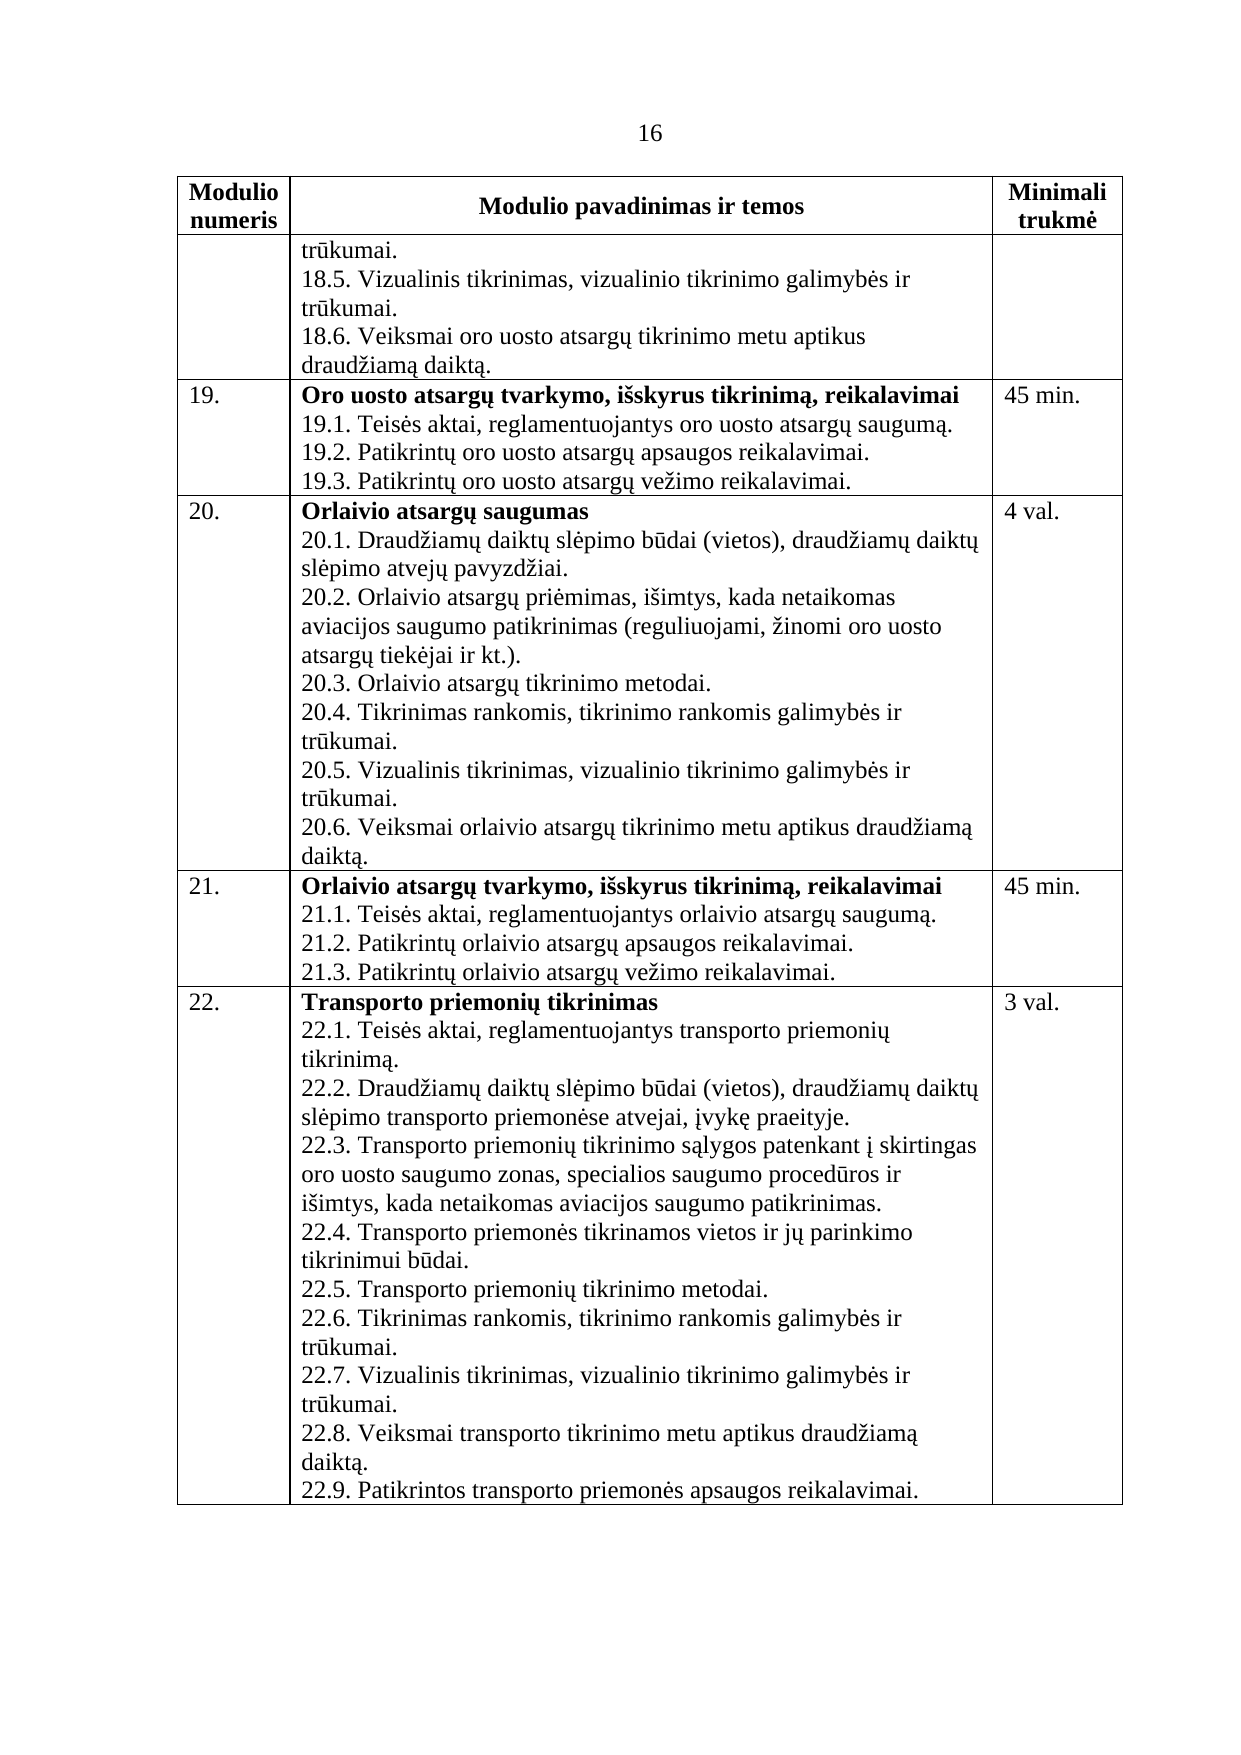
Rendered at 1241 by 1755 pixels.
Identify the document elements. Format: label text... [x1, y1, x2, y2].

table_cell 19. [178, 380, 289, 495]
table_cell 45 min. [993, 380, 1122, 495]
table_header Modulio numeris [178, 177, 289, 234]
table_cell Orlaivio atsargų saugumas 20.1. Draudžiamų daiktų slėpimo būdai (vietos), draudžiamų daiktų slėpimo atvejų pavyzdžiai. 20.2. Orlaivio atsargų priėmimas, išimtys, kada netaikomas aviacijos saugumo patikrinimas (reguliuojami, žinomi oro uosto atsargų tiekėjai ir kt.). 20.3. Orlaivio atsargų tikrinimo metodai. 20.4. Tikrinimas rankomis, tikrinimo rankomis galimybės ir trūkumai. 20.5. Vizualinis tikrinimas, vizualinio tikrinimo galimybės ir trūkumai. 20.6. Veiksmai orlaivio atsargų tikrinimo metu aptikus draudžiamą daiktą. [291, 496, 992, 870]
table_header Minimali trukmė [993, 177, 1122, 234]
table_cell 22. [178, 987, 289, 1504]
table_cell Orlaivio atsargų tvarkymo, išskyrus tikrinimą, reikalavimai 21.1. Teisės aktai, reglamentuojantys orlaivio atsargų saugumą. 21.2. Patikrintų orlaivio atsargų apsaugos reikalavimai. 21.3. Patikrintų orlaivio atsargų vežimo reikalavimai. [291, 871, 992, 986]
table_cell 21. [178, 871, 289, 986]
table_cell 20. [178, 496, 289, 870]
table_cell 45 min. [993, 871, 1122, 986]
table_cell [178, 235, 289, 379]
table_cell trūkumai. 18.5. Vizualinis tikrinimas, vizualinio tikrinimo galimybės ir trūkumai. 18.6. Veiksmai oro uosto atsargų tikrinimo metu aptikus draudžiamą daiktą. [291, 235, 992, 379]
table_cell 3 val. [993, 987, 1122, 1504]
table_cell Oro uosto atsargų tvarkymo, išskyrus tikrinimą, reikalavimai 19.1. Teisės aktai, reglamentuojantys oro uosto atsargų saugumą. 19.2. Patikrintų oro uosto atsargų apsaugos reikalavimai. 19.3. Patikrintų oro uosto atsargų vežimo reikalavimai. [291, 380, 992, 495]
table_cell [993, 235, 1122, 379]
table_cell Transporto priemonių tikrinimas 22.1. Teisės aktai, reglamentuojantys transporto priemonių tikrinimą. 22.2. Draudžiamų daiktų slėpimo būdai (vietos), draudžiamų daiktų slėpimo transporto priemonėse atvejai, įvykę praeityje. 22.3. Transporto priemonių tikrinimo sąlygos patenkant į skirtingas oro uosto saugumo zonas, specialios saugumo procedūros ir išimtys, kada netaikomas aviacijos saugumo patikrinimas. 22.4. Transporto priemonės tikrinamos vietos ir jų parinkimo tikrinimui būdai. 22.5. Transporto priemonių tikrinimo metodai. 22.6. Tikrinimas rankomis, tikrinimo rankomis galimybės ir trūkumai. 22.7. Vizualinis tikrinimas, vizualinio tikrinimo galimybės ir trūkumai. 22.8. Veiksmai transporto tikrinimo metu aptikus draudžiamą daiktą. 22.9. Patikrintos transporto priemonės apsaugos reikalavimai. [291, 987, 992, 1504]
table_cell 4 val. [993, 496, 1122, 870]
table_header Modulio pavadinimas ir temos [291, 177, 992, 234]
